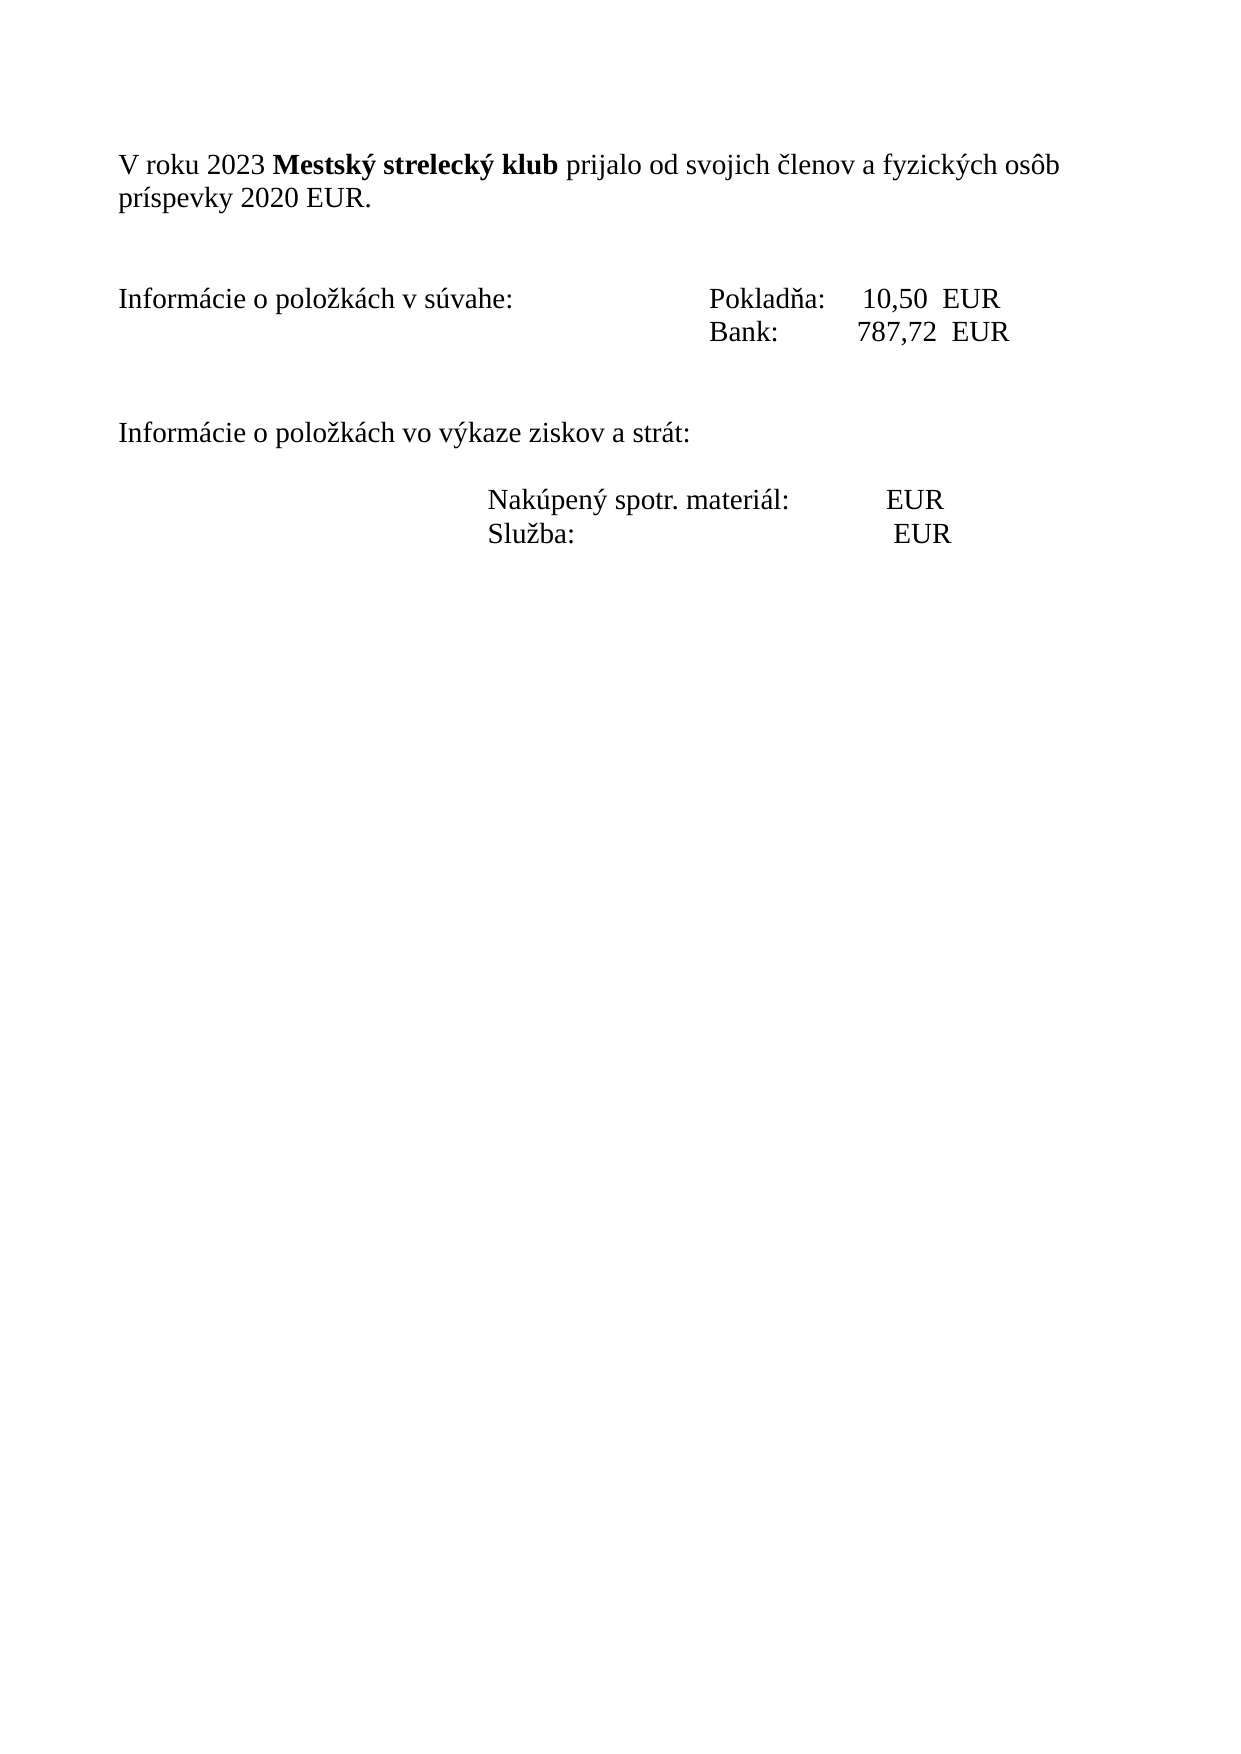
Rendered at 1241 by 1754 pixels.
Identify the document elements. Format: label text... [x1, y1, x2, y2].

text Nakúpený spotr. materiál: EUR [118, 482, 1122, 516]
text Služba: EUR [118, 516, 1122, 549]
text Informácie o položkách vo výkaze ziskov a strát: [118, 415, 1122, 449]
text Bank: 787,72 EUR [118, 314, 1122, 348]
text Informácie o položkách v súvahe: Pokladňa: 10,50 EUR [118, 281, 1122, 314]
text V roku 2023 Mestský strelecký klub prijalo od svojich členov a fyzických osôb príspevky 2020 EUR. [118, 147, 1122, 214]
